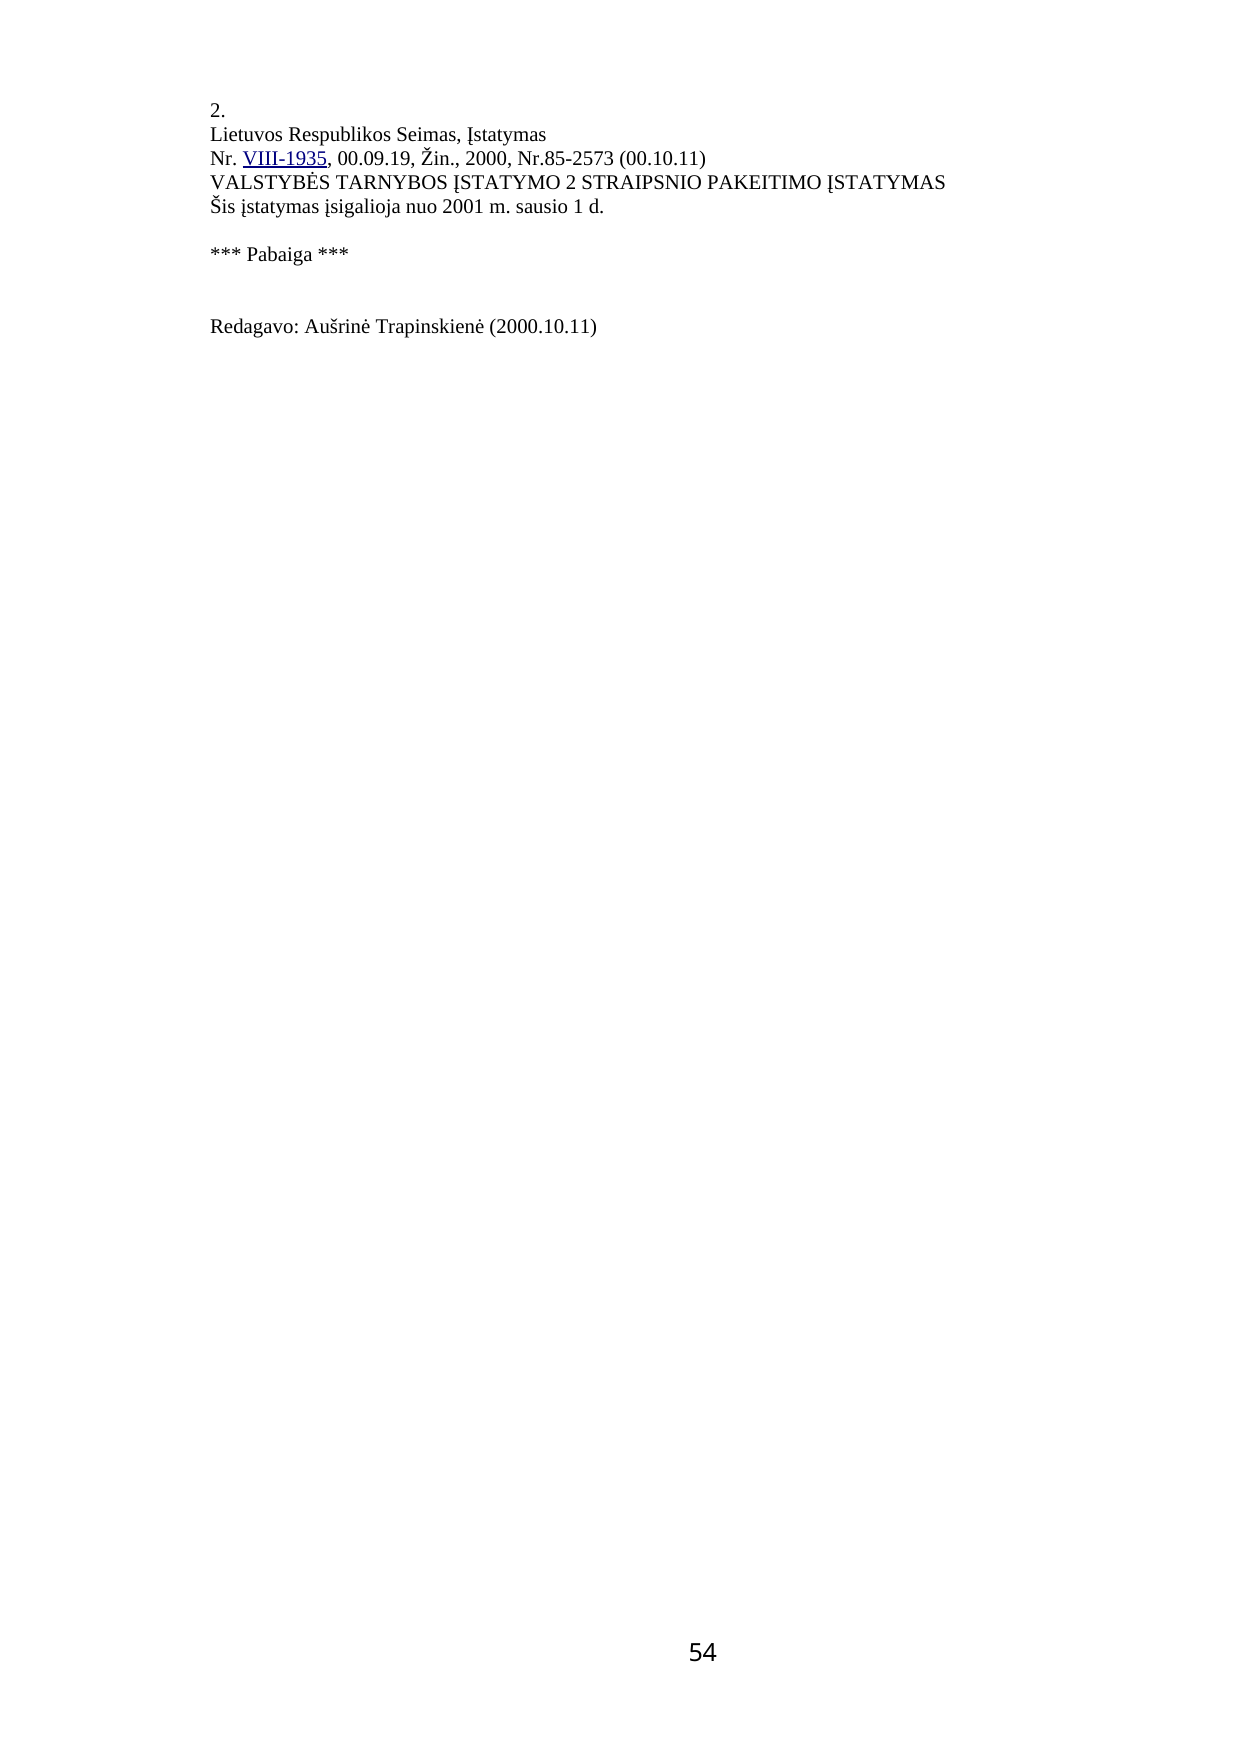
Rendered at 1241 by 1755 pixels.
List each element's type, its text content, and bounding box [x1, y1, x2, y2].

text Nr. VIII-1935, 00.09.19, Žin., 2000, Nr.85-2573 (00.10.11) [210, 146, 1120, 170]
text Lietuvos Respublikos Seimas, Įstatymas [210, 122, 1120, 146]
text 2. [210, 98, 1120, 122]
text Redagavo: Aušrinė Trapinskienė (2000.10.11) [210, 314, 1120, 338]
text Šis įstatymas įsigalioja nuo 2001 m. sausio 1 d. [210, 194, 1120, 218]
text *** Pabaiga *** [210, 242, 1120, 266]
text VALSTYBĖS TARNYBOS ĮSTATYMO 2 STRAIPSNIO PAKEITIMO ĮSTATYMAS [210, 170, 1120, 194]
